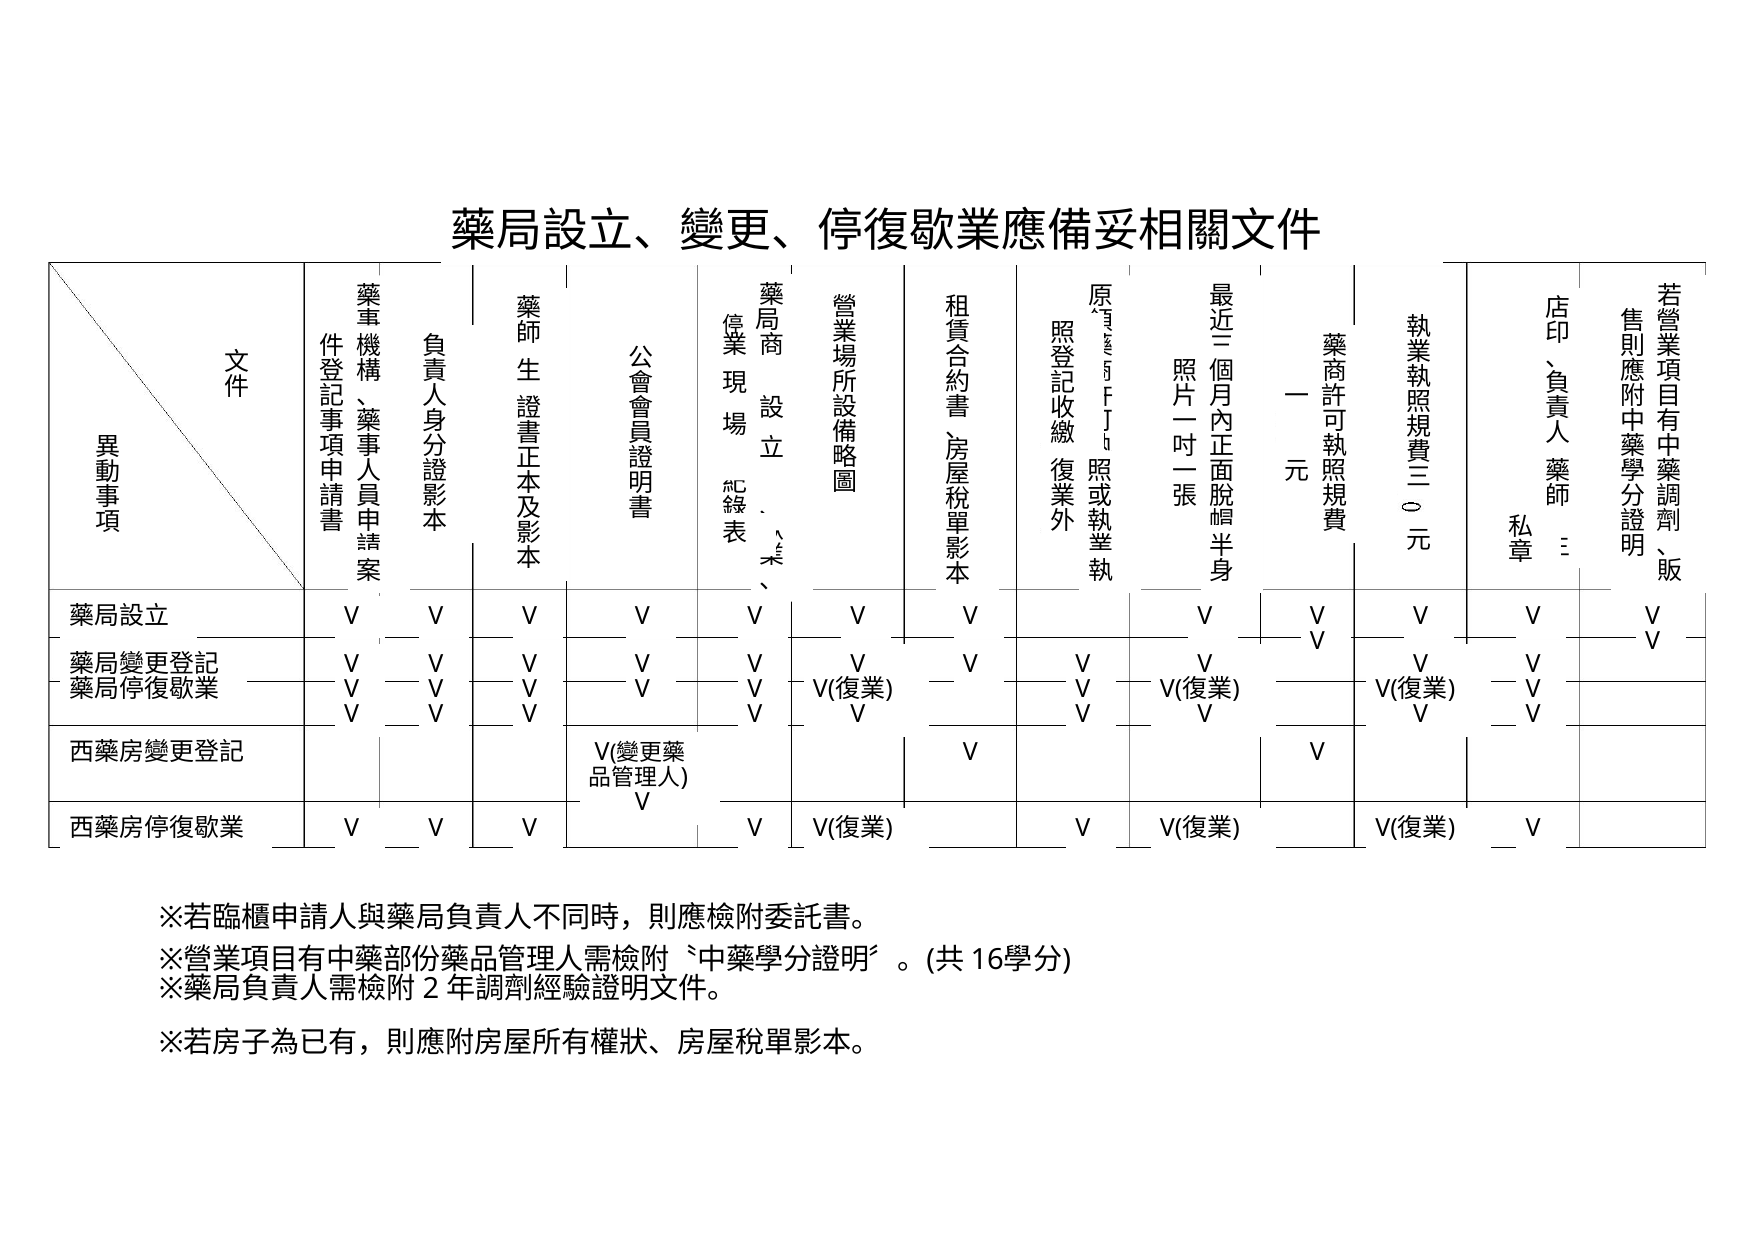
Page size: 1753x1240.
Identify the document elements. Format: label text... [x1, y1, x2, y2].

text V [1075, 678, 1107, 703]
text 本 [422, 509, 467, 534]
text 一 內 [1172, 409, 1254, 434]
text 明 、 [1620, 534, 1702, 559]
text 及 [516, 497, 561, 522]
text 影 [945, 537, 990, 562]
text 收 [1050, 397, 1095, 422]
text V [634, 791, 711, 816]
text 賃 [945, 321, 990, 346]
text 屋 [945, 462, 990, 487]
text 會 [628, 397, 673, 422]
text 、 [945, 421, 990, 442]
text V [850, 703, 920, 728]
text 執 [1322, 434, 1367, 459]
text 立 [759, 436, 804, 461]
text V [522, 604, 554, 629]
text 歇 [776, 531, 804, 543]
text 影 [516, 522, 561, 547]
text 業 [833, 321, 877, 346]
text 外 執 [1050, 509, 1133, 534]
text V [1309, 629, 1342, 654]
text 生 [1561, 534, 1590, 559]
text V [850, 653, 920, 678]
text 領 [1104, 309, 1133, 334]
text 附 目 [1620, 384, 1702, 409]
text 登 構 [319, 359, 401, 384]
text V [1645, 604, 1677, 629]
text 、 [1561, 509, 1590, 534]
text V [747, 604, 779, 629]
text 業 [1088, 534, 1100, 550]
text 項 [95, 511, 140, 536]
text 公 [628, 347, 673, 372]
text V [344, 678, 376, 703]
text 書 [628, 497, 673, 522]
text ※若房子為已有，則應附房屋所有權狀、房屋稅單影本。 [159, 1029, 982, 1058]
text 書 申 [319, 509, 401, 534]
text 本 [516, 472, 561, 497]
text 商 [1104, 359, 1133, 384]
text V [1525, 817, 1558, 842]
text 近 [1209, 309, 1254, 334]
text 請 [356, 534, 401, 550]
text 藥局停復歇業 [69, 678, 239, 703]
text 照 [1407, 391, 1451, 416]
text 藥 [759, 283, 804, 308]
text 備 [833, 421, 877, 446]
text V [1075, 817, 1107, 842]
text V [1413, 604, 1445, 629]
text V [1525, 604, 1558, 629]
text 三 [1407, 466, 1451, 491]
text V [1075, 653, 1107, 678]
text V [747, 678, 779, 703]
text 張 脫 [1172, 484, 1254, 509]
text 可 [1104, 409, 1133, 434]
text 人 [422, 384, 467, 409]
text 負 [422, 334, 467, 359]
text V(復業) [813, 678, 920, 703]
text 單 [945, 512, 990, 537]
text ※藥局負責人需檢附 2年調劑經驗證明文件。 [159, 975, 1217, 1004]
text 記 、 [319, 384, 401, 409]
text 藥 [1104, 334, 1133, 359]
text V [428, 653, 460, 678]
text 案 [356, 559, 401, 584]
text 房 [945, 442, 990, 462]
text 許 [1104, 384, 1133, 409]
text 生 [516, 359, 561, 384]
text 商 [1322, 359, 1367, 384]
text 場 [833, 346, 877, 371]
text 元 照 [1284, 459, 1367, 484]
text 藥 [516, 297, 561, 322]
text 販 [1657, 559, 1702, 584]
text V(變更藥 [594, 741, 711, 766]
text 所 [833, 371, 877, 396]
text 分 調 [1620, 484, 1702, 509]
picture [48, 261, 1706, 848]
text 三 [1209, 334, 1254, 350]
text 證 [422, 459, 467, 484]
text V [428, 703, 460, 728]
text V [1309, 604, 1342, 629]
text V [522, 817, 554, 842]
text 動 [95, 461, 140, 486]
text V [522, 703, 554, 728]
text 、 [1545, 347, 1590, 372]
text V(復業) [813, 817, 920, 842]
text 證 [516, 397, 561, 422]
text 場 [722, 422, 804, 436]
text V [747, 817, 779, 842]
text 身 [422, 409, 467, 434]
text 則 業 [1620, 334, 1702, 359]
text 藥局設立 [69, 604, 189, 629]
text 執 [1407, 366, 1451, 391]
text 錄 、 [726, 497, 741, 513]
text 、 [759, 568, 804, 593]
text 員 [628, 422, 673, 447]
text V(復業) [1159, 817, 1267, 842]
text 紀 [722, 481, 804, 497]
text 可 [1322, 409, 1367, 434]
text 原 [1088, 284, 1133, 309]
text 件 機 [319, 334, 401, 359]
text 一 面 [1172, 459, 1254, 484]
text 執 [1105, 434, 1133, 450]
text 文 [224, 350, 269, 375]
text V [344, 604, 376, 629]
text 帽 [1216, 509, 1254, 525]
text V [963, 653, 995, 678]
text V [634, 678, 667, 703]
text V [428, 817, 460, 842]
text 一 許 [1284, 384, 1367, 409]
text 錄 、 [740, 497, 804, 522]
text 照 個 [1172, 359, 1254, 384]
text V [428, 678, 460, 703]
text 正 [516, 447, 561, 472]
text 章 [1508, 541, 1553, 566]
text 藥 中 [1620, 434, 1702, 459]
text 規 [1322, 484, 1367, 509]
text 項 事 [319, 434, 401, 459]
text 明 [628, 472, 673, 497]
text 證 [628, 447, 673, 472]
text 稅 [945, 487, 990, 512]
text V [1197, 604, 1229, 629]
text 規 [1407, 416, 1451, 441]
text V(復業) [1159, 678, 1267, 703]
text 本 [516, 547, 561, 572]
text V [1197, 703, 1267, 728]
text 人 [1545, 422, 1590, 447]
text 費 [1322, 509, 1367, 534]
text 本 [945, 562, 990, 587]
text ※營業項目有中藥部份藥品管理人需檢附〝中藥學分證明〞。(共 16學分) [159, 946, 1217, 975]
text V [1309, 741, 1342, 766]
text 異 [95, 436, 140, 461]
text 業 或 [1050, 484, 1133, 509]
text 吋 正 [1172, 434, 1254, 459]
text V [1645, 629, 1677, 654]
text 約 [945, 371, 990, 396]
text 身 [1209, 559, 1254, 584]
text V [634, 653, 667, 678]
text V [963, 604, 995, 629]
text 登 [1050, 347, 1095, 372]
text 影 [422, 484, 467, 509]
text 帽 [1209, 509, 1214, 525]
text 設 [833, 396, 877, 421]
text 書 [516, 422, 561, 447]
text 申 人 [319, 459, 401, 484]
text V [1197, 653, 1267, 678]
text 責 [1545, 397, 1590, 422]
text V [963, 741, 995, 766]
text 業 商 [722, 333, 804, 358]
text 合 [945, 346, 990, 371]
text 營 [833, 296, 877, 321]
text 執 [1407, 316, 1451, 341]
text 表 [722, 522, 767, 547]
text 師 [1545, 484, 1590, 509]
text 售 營 [1620, 309, 1702, 334]
text 費 [1407, 441, 1451, 466]
text V [344, 703, 376, 728]
text 繳 [1050, 422, 1095, 447]
text V(復業) [1375, 678, 1483, 703]
text V [747, 703, 779, 728]
text 設 [759, 397, 804, 422]
text 應 項 [1620, 359, 1702, 384]
text 藥 [356, 284, 401, 309]
text 學 藥 [1620, 459, 1702, 484]
text 租 [945, 296, 990, 321]
text 西藥房變更登記 [69, 741, 264, 766]
text 藥局變更登記 [69, 653, 239, 678]
text V(復業) [1375, 817, 1483, 842]
text 記 [1050, 372, 1095, 397]
text V [428, 604, 460, 629]
text 略 [833, 446, 877, 471]
text 事 [369, 309, 401, 325]
text 執 [1088, 559, 1133, 584]
text 半 [1209, 534, 1254, 559]
text 責 [422, 359, 467, 384]
text 元 [1407, 528, 1451, 553]
text 藥局設立、變更、停復歇業應備妥相關文件 [450, 210, 1434, 256]
text 片 月 [1172, 384, 1254, 409]
text 現 [722, 372, 804, 397]
text 事 藥 [319, 409, 401, 434]
text 會 [628, 372, 673, 397]
text 事 [356, 309, 367, 325]
text 圖 [833, 471, 877, 496]
text V [344, 817, 376, 842]
text 錄 、 [722, 497, 727, 513]
text ※若臨櫃申請人與藥局負責人不同時，則應檢附委託書。 [159, 904, 982, 933]
text V [1525, 703, 1558, 728]
text 店 [1545, 297, 1590, 322]
text V [747, 653, 779, 678]
text 師 [516, 322, 561, 347]
text V [344, 653, 376, 678]
text V [634, 604, 667, 629]
text 最 [1209, 284, 1254, 309]
text 中 有 [1620, 409, 1702, 434]
text 業 [759, 543, 804, 568]
text V [1075, 703, 1107, 728]
text 業 [1407, 341, 1451, 366]
text V [522, 678, 554, 703]
text 證 劑 [1620, 509, 1702, 534]
text 藥 [1322, 334, 1367, 359]
text V [522, 653, 554, 678]
text 書 [945, 396, 990, 421]
text 請 員 [319, 484, 401, 509]
text 負 [1545, 372, 1590, 397]
text 印 [1545, 322, 1590, 347]
text 若 [1657, 284, 1702, 309]
text 私 [1508, 516, 1553, 541]
text V [1413, 653, 1483, 678]
text 事 [95, 486, 140, 511]
text 停 局 [722, 308, 804, 333]
text V [850, 604, 882, 629]
text 分 [422, 434, 467, 459]
text 藥 [1545, 459, 1590, 484]
text 品管理人) [589, 766, 711, 791]
text 件 [224, 375, 269, 400]
text 復 照 [1050, 459, 1133, 484]
text V [1413, 703, 1483, 728]
text 照 [1050, 322, 1095, 347]
text 西藥房停復歇業 [69, 817, 264, 842]
text 業 [1101, 534, 1133, 550]
text V [1525, 678, 1558, 703]
text V [1525, 653, 1558, 678]
